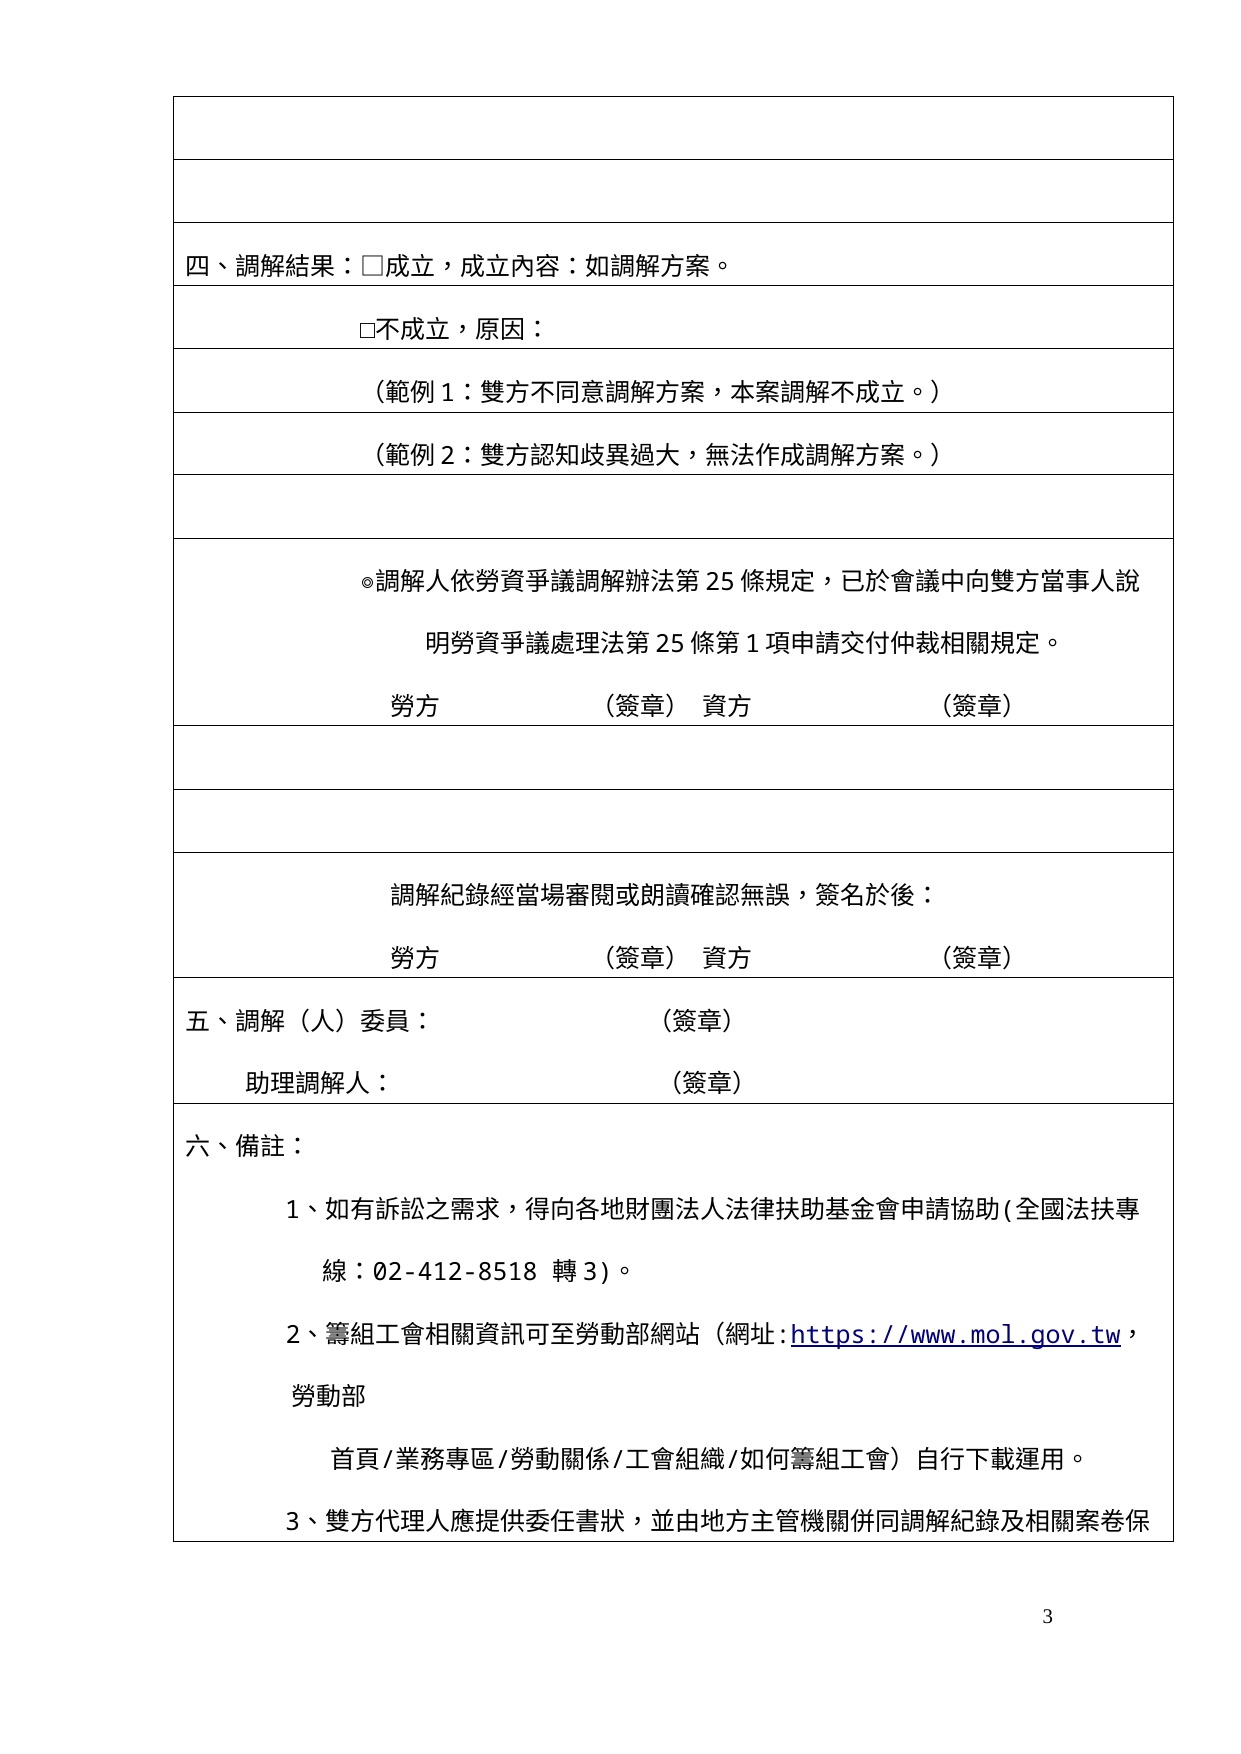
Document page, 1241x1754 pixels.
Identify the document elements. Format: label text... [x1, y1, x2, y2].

table_cell [174, 726, 1173, 788]
table_cell [174, 790, 1173, 851]
table_cell [174, 160, 1173, 222]
table_cell [174, 475, 1173, 537]
table_cell 調解紀錄經當場審閱或朗讀確認無誤，簽名於後： 勞方 （簽章） 資方 （簽章） [174, 853, 1173, 977]
table_cell （範例2：雙方認知歧異過大，無法作成調解方案。） [174, 413, 1173, 474]
table_cell （範例1：雙方不同意調解方案，本案調解不成立。） [174, 349, 1173, 411]
table_cell □不成立，原因： [174, 286, 1173, 348]
table_cell [174, 97, 1173, 159]
table_cell 五、調解（人）委員： （簽章） 助理調解人： （簽章） [174, 978, 1173, 1102]
table_cell 六、備註： 1、如有訴訟之需求，得向各地財團法人法律扶助基金會申請協助(全國法扶專線：02-412-8518 轉3)。 2、籌組工會相關資訊可至勞動部網站（網址:https://www.mol.gov.tw，勞動部 首頁/業務專區/勞動關係/工會組織/如何籌組工會）自行下載運用。 3、雙方代理人應提供委任書狀，並由地方主管機關併同調解紀錄及相關案卷保 [174, 1104, 1173, 1541]
table_cell ◎調解人依勞資爭議調解辦法第25條規定，已於會議中向雙方當事人說 明勞資爭議處理法第25條第1項申請交付仲裁相關規定。 勞方 （簽章） 資方 （簽章） [174, 539, 1173, 725]
table_cell 四、調解結果：□成立，成立內容：如調解方案。 [174, 223, 1173, 285]
